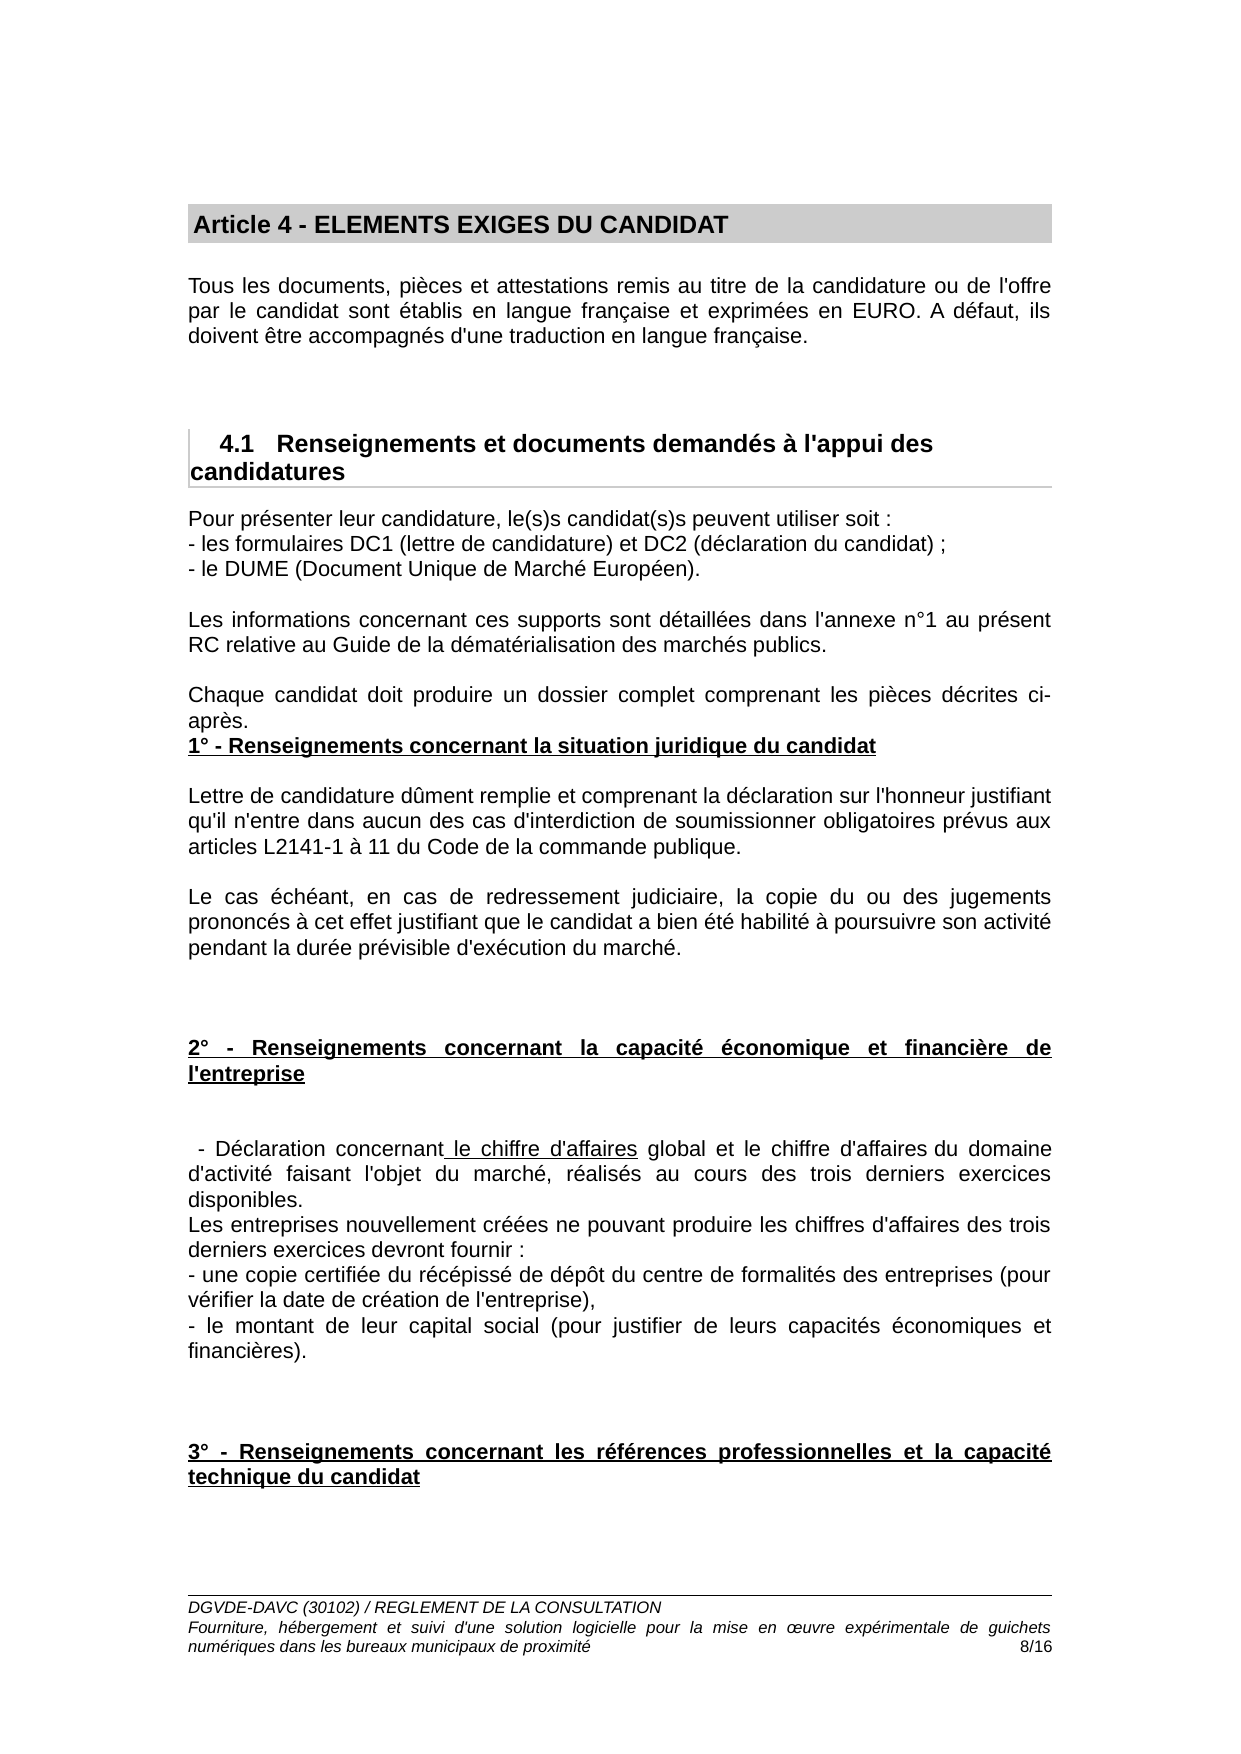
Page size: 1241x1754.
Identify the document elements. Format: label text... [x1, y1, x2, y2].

text Le cas échéant, en cas de redressement judiciaire, la copie du ou des jugements prononcés à cet effet justifiant que le candidat a bien été habilité à poursuivre son activité pendant la durée prévisible d'exécution du marché. [188, 884, 1052, 959]
text 1° - Renseignements concernant la situation juridique du candidat [188, 733, 1052, 758]
text technique du candidat [188, 1462, 1052, 1489]
text - les formulaires DC1 (lettre de candidature) et DC2 (déclaration du candidat) ; [188, 531, 1052, 556]
text l'entreprise [188, 1058, 1052, 1086]
text Lettre de candidature dûment remplie et comprenant la déclaration sur l'honneur justifiant qu'il n'entre dans aucun des cas d'interdiction de soumissionner obligatoires prévus aux articles L2141-1 à 11 du Code de la commande publique. [188, 783, 1052, 859]
text Tous les documents, pièces et attestations remis au titre de la candidature ou de l'offre par le candidat sont établis en langue française et exprimées en EURO. A défaut, ils doivent être accompagnés d'une traduction en langue française. [188, 273, 1052, 349]
text 2° - Renseignements concernant la capacité économique et financière de [188, 1035, 1052, 1057]
text 3° - Renseignements concernant les références professionnelles et la capacité [188, 1438, 1052, 1460]
subtitle ELEMENTS EXIGES DU CANDIDAT [190, 207, 1050, 241]
text - le montant de leur capital social (pour justifier de leurs capacités économiques et financières). [188, 1312, 1052, 1363]
subtitle Renseignements et documents demandés à l'appui des candidatures [188, 428, 1052, 486]
text - le DUME (Document Unique de Marché Européen). [188, 556, 1052, 581]
text Pour présenter leur candidature, le(s)s candidat(s)s peuvent utiliser soit : [188, 506, 1052, 531]
text Les entreprises nouvellement créées ne pouvant produire les chiffres d'affaires des trois derniers exercices devront fournir : [188, 1212, 1052, 1262]
text - Déclaration concernant le chiffre d'affaires global et le chiffre d'affaires du domaine d'activité faisant l'objet du marché, réalisés au cours des trois derniers exercices disponibles. [188, 1136, 1052, 1212]
text Les informations concernant ces supports sont détaillées dans l'annexe n°1 au présent RC relative au Guide de la dématérialisation des marchés publics. [188, 607, 1052, 657]
text Chaque candidat doit produire un dossier complet comprenant les pièces décrites ci-après. [188, 682, 1052, 733]
text - une copie certifiée du récépissé de dépôt du centre de formalités des entreprises (pour vérifier la date de création de l'entreprise), [188, 1262, 1052, 1312]
